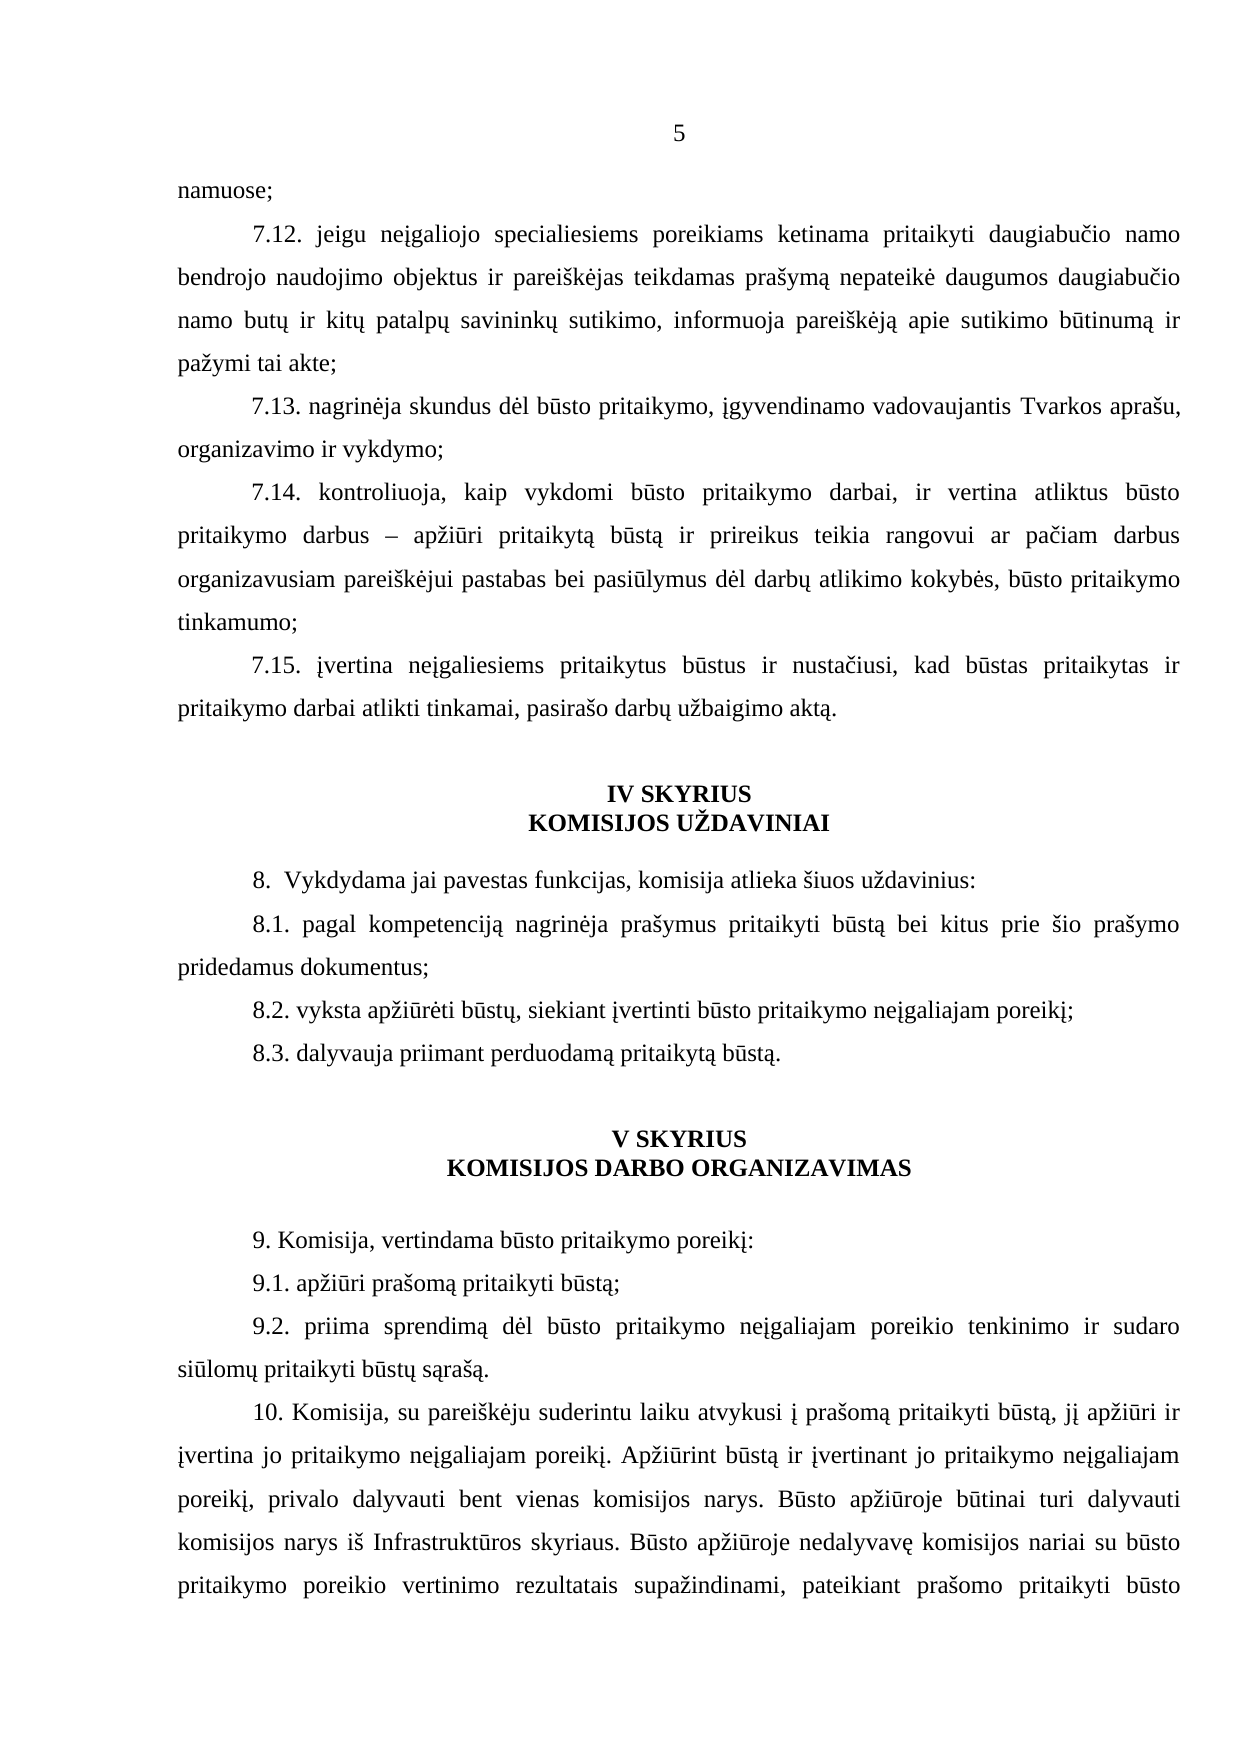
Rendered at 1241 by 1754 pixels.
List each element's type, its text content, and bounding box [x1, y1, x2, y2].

text 8.2. vyksta apžiūrėti būstų, siekiant įvertinti būsto pritaikymo neįgaliajam poreikį; [177, 995, 1181, 1024]
text 8.3. dalyvauja priimant perduodamą pritaikytą būstą. [177, 1038, 1181, 1067]
text 8.1. pagal kompetenciją nagrinėja prašymus pritaikyti būstą bei kitus prie šio prašymo pridedamus dokumentus; [177, 909, 1181, 981]
text 7.14. kontroliuoja, kaip vykdomi būsto pritaikymo darbai, ir vertina atliktus būsto pritaikymo darbus – apžiūri pritaikytą būstą ir prireikus teikia rangovui ar pačiam darbus organizavusiam pareiškėjui pastabas bei pasiūlymus dėl darbų atlikimo kokybės, būsto pritaikymo tinkamumo; [177, 477, 1181, 636]
text 7.15. įvertina neįgaliesiems pritaikytus būstus ir nustačiusi, kad būstas pritaikytas ir pritaikymo darbai atlikti tinkamai, pasirašo darbų užbaigimo aktą. [177, 650, 1181, 722]
text 7.13. nagrinėja skundus dėl būsto pritaikymo, įgyvendinamo vadovaujantis Tvarkos aprašu, organizavimo ir vykdymo; [177, 391, 1181, 463]
text 10. Komisija, su pareiškėju suderintu laiku atvykusi į prašomą pritaikyti būstą, jį apžiūri ir įvertina jo pritaikymo neįgaliajam poreikį. Apžiūrint būstą ir įvertinant jo pritaikymo neįgaliajam poreikį, privalo dalyvauti bent vienas komisijos narys. Būsto apžiūroje būtinai turi dalyvauti komisijos narys iš Infrastruktūros skyriaus. Būsto apžiūroje nedalyvavę komisijos nariai su būsto pritaikymo poreikio vertinimo rezultatais supažindinami, pateikiant prašomo pritaikyti būsto [177, 1397, 1181, 1599]
text 7.12. jeigu neįgaliojo specialiesiems poreikiams ketinama pritaikyti daugiabučio namo bendrojo naudojimo objektus ir pareiškėjas teikdamas prašymą nepateikė daugumos daugiabučio namo butų ir kitų patalpų savininkų sutikimo, informuoja pareiškėją apie sutikimo būtinumą ir pažymi tai akte; [177, 219, 1181, 377]
text V SKYRIUS [177, 1124, 1181, 1153]
text namuose; [177, 176, 1181, 204]
text KOMISIJOS UŽDAVINIAI [177, 808, 1181, 837]
text KOMISIJOS DARBO ORGANIZAVIMAS [177, 1153, 1181, 1182]
text 9. Komisija, vertindama būsto pritaikymo poreikį: [177, 1225, 1181, 1254]
text IV SKYRIUS [177, 779, 1181, 808]
text 9.2. priima sprendimą dėl būsto pritaikymo neįgaliajam poreikio tenkinimo ir sudaro siūlomų pritaikyti būstų sąrašą. [177, 1311, 1181, 1383]
text 9.1. apžiūri prašomą pritaikyti būstą; [177, 1268, 1181, 1297]
text 8. Vykdydama jai pavestas funkcijas, komisija atlieka šiuos uždavinius: [177, 866, 1181, 894]
